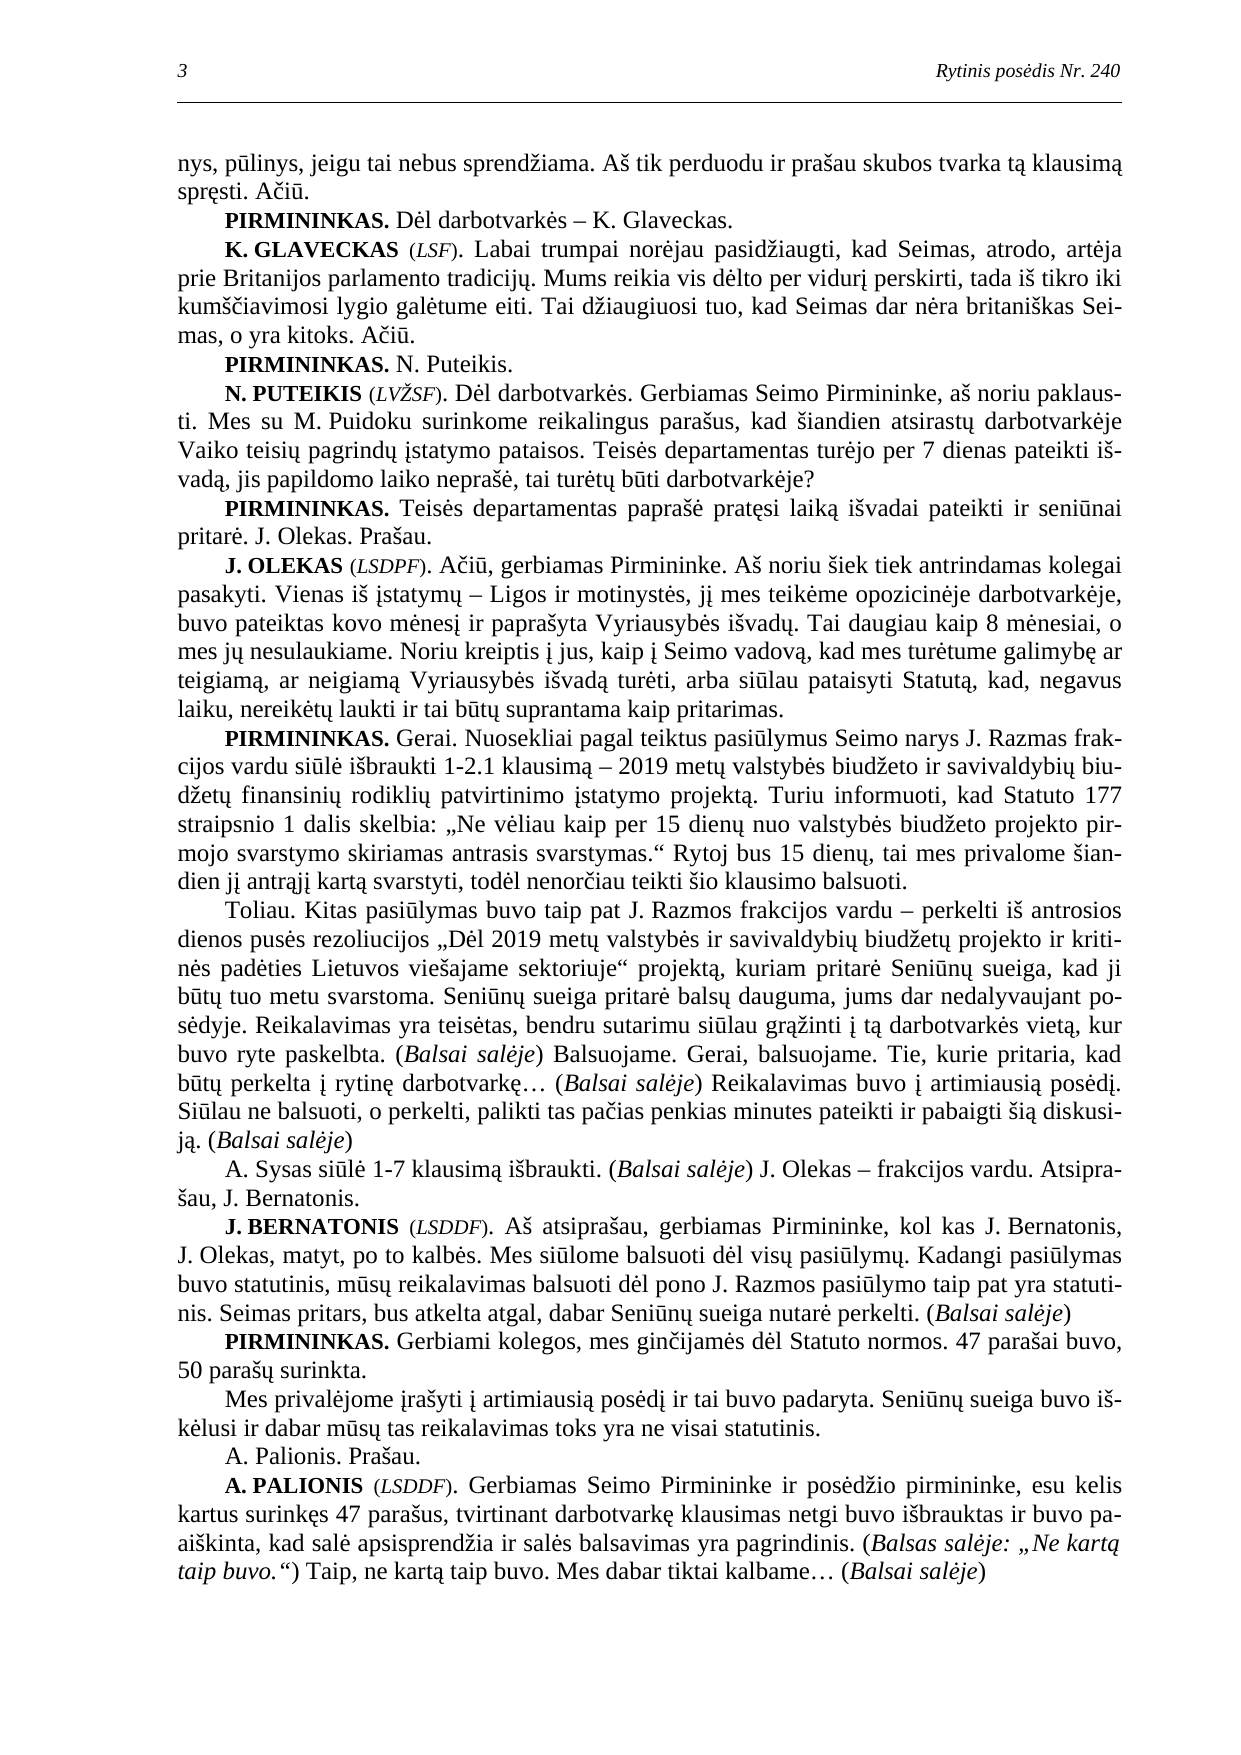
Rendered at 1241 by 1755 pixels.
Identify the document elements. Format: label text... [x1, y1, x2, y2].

text Mes pri­va­lėjo­me įra­šy­ti į ar­ti­miau­sią po­sė­dį ir tai bu­vo pa­da­ry­ta. Se­niū­nų su­ei­ga bu­vo iš­kė­lu­si ir da­bar mū­sų tas rei­ka­la­vi­mas toks yra ne vi­sai sta­tu­ti­nis. [177, 1384, 1122, 1441]
text A. Pa­lio­nis. Pra­šau. [177, 1441, 1122, 1470]
text PIRMININKAS. Ge­rai. Nuo­sek­liai pa­gal teik­tus pa­siū­ly­mus Sei­mo na­rys J. Raz­mas frak­ci­jos var­du siū­lė iš­brauk­ti 1-2.1 klau­si­mą – 2019 me­tų vals­ty­bės biu­dže­to ir sa­vi­val­dy­bių biu­dže­tų fi­nan­si­nių ro­dik­lių pa­tvir­ti­ni­mo įsta­ty­mo pro­jek­tą. Tu­riu in­for­muo­ti, kad Sta­tu­to 177 straips­nio 1 da­lis skel­bia: „Ne vė­liau kaip per 15 die­nų nuo vals­ty­bės biu­dže­to pro­jek­to pir­mo­jo svars­ty­mo ski­ria­mas ant­ra­sis svars­ty­mas.“ Ry­toj bus 15 die­nų, tai mes pri­va­lo­me šian­dien jį ant­rą­jį kar­tą svars­ty­ti, to­dėl ne­nor­čiau teik­ti šio klau­si­mo bal­suo­ti. [177, 723, 1122, 895]
text J. OLEKAS (LSDPF). Ačiū, ger­bia­mas Pir­mi­nin­ke. Aš no­riu šiek tiek ant­rin­da­mas ko­le­gai pa­sa­ky­ti. Vie­nas iš įsta­ty­mų – Li­gos ir mo­ti­nys­tės, jį mes tei­kė­me opo­zi­ci­nė­je dar­bo­tvarkėje, bu­vo pa­teik­tas ko­vo mė­ne­sį ir pa­pra­šy­ta Vy­riau­sy­bės iš­va­dų. Tai dau­giau kaip 8 mė­ne­siai, o mes jų ne­su­lau­kia­me. No­riu kreip­tis į jus, kaip į Sei­mo va­do­vą, kad mes tu­rė­tu­me ga­li­my­bę ar tei­gia­mą, ar nei­gia­mą Vy­riau­sy­bės iš­va­dą tu­rė­ti, ar­ba siū­lau pa­tai­sy­ti Sta­tu­tą, kad, ne­ga­vus lai­ku, ne­rei­kė­tų lauk­ti ir tai bū­tų su­pran­ta­ma kaip pri­ta­ri­mas. [177, 550, 1122, 723]
text PIRMININKAS. Tei­sės de­par­ta­men­tas pa­pra­šė pra­tę­si lai­ką iš­va­dai pa­teik­ti ir se­niū­nai pri­ta­rė. J. Ole­kas. Pra­šau. [177, 493, 1122, 550]
text nys, pū­li­nys, jei­gu tai ne­bus spren­džia­ma. Aš tik per­duo­du ir pra­šau sku­bos tvar­ka tą klau­si­mą spręs­ti. Ačiū. [177, 148, 1122, 205]
text PIRMININKAS. Ger­bia­mi ko­le­gos, mes gin­či­ja­mės dėl Sta­tu­to nor­mos. 47 pa­ra­šai bu­vo, 50 pa­ra­šų su­rink­ta. [177, 1326, 1122, 1384]
text N. PUTEIKIS (LVŽSF). Dėl dar­bo­tvarkės. Ger­bia­mas Sei­mo Pir­mi­nin­ke, aš no­riu pa­klaus­ti. Mes su M. Pui­do­ku su­rin­ko­me rei­ka­lin­gus pa­ra­šus, kad šian­dien at­si­ras­tų dar­bo­tvarkėje Vai­ko tei­sių pa­grin­dų įsta­ty­mo pa­tai­sos. Tei­sės de­par­ta­men­tas tu­rė­jo per 7 die­nas pa­teik­ti iš­va­dą, jis pa­pil­do­mo lai­ko ne­pra­šė, tai tu­rė­tų bū­ti dar­bo­tvarkėje? [177, 378, 1122, 493]
text A. Sy­sas siū­lė 1-7 klau­si­mą iš­brauk­ti. (Bal­sai sa­lė­je) J. Ole­kas – frak­ci­jos var­du. At­si­pra­šau, J. Ber­na­to­nis. [177, 1154, 1122, 1211]
text J. BERNATONIS (LSDDF). Aš at­si­pra­šau, ger­bia­mas Pir­mi­nin­ke, kol kas J. Ber­na­to­nis, J. Ole­kas, ma­tyt, po to kal­bės. Mes siū­lo­me bal­suo­ti dėl vi­sų pa­siū­ly­mų. Ka­dan­gi pa­siū­ly­mas bu­vo sta­tu­ti­nis, mū­sų rei­ka­la­vi­mas bal­suo­ti dėl po­no J. Raz­mos pa­siū­ly­mo taip pat yra sta­tu­ti­nis. Sei­mas pri­tars, bus at­kel­ta at­gal, da­bar Se­niū­nų su­ei­ga nu­ta­rė per­kel­ti. (Bal­sai sa­lė­je) [177, 1211, 1122, 1326]
text PIRMININKAS. Dėl dar­bo­tvarkės – K. Gla­vec­kas. [177, 205, 1122, 234]
text PIRMININKAS. N. Pu­tei­kis. [177, 349, 1122, 378]
text K. GLAVECKAS (LSF). La­bai trum­pai no­rė­jau pa­si­džiaug­ti, kad Sei­mas, at­ro­do, ar­tė­ja prie Bri­ta­ni­jos par­la­men­to tra­di­ci­jų. Mums rei­kia vis dėl­to per vi­du­rį per­skir­ti, ta­da iš tik­ro iki kumš­čia­vi­mo­si ly­gio ga­lė­tu­me ei­ti. Tai džiau­giuo­si tuo, kad Sei­mas dar nė­ra bri­ta­niš­kas Sei­mas, o yra ki­toks. Ačiū. [177, 234, 1122, 349]
text A. PALIONIS (LSDDF). Ger­bia­mas Sei­mo Pir­mi­nin­ke ir po­sė­džio pir­mi­nin­ke, esu ke­lis kar­tus su­rin­kęs 47 pa­ra­šus, tvir­ti­nant dar­bo­tvarkę klau­si­mas net­gi bu­vo iš­brauk­tas ir bu­vo pa­aiš­kin­ta, kad sa­lė ap­si­spren­džia ir sa­lės bal­sa­vi­mas yra pa­grin­di­nis. (Bal­sas sa­lė­je: „Ne kar­tą taip bu­vo.“) Taip, ne kar­tą taip bu­vo. Mes da­bar tik­tai kal­ba­me… (Bal­sai sa­lė­je) [177, 1470, 1122, 1585]
text To­liau. Ki­tas pa­siū­ly­mas bu­vo taip pat J. Raz­mos frak­ci­jos var­du – per­kel­ti iš ant­ro­sios die­nos pu­sės re­zo­liu­ci­jos „Dėl 2019 me­tų vals­ty­bės ir sa­vi­val­dy­bių biu­dže­tų pro­jek­to ir kri­ti­nės pa­dė­ties Lie­tu­vos vie­ša­ja­me sek­to­riu­je“ pro­jek­tą, ku­riam pri­ta­rė Se­niū­nų su­ei­ga, kad ji bū­tų tuo me­tu svars­to­ma. Se­niū­nų su­ei­ga pri­ta­rė bal­sų dau­gu­ma, jums dar ne­da­ly­vau­jant po­sė­dy­je. Rei­ka­la­vi­mas yra tei­sė­tas, ben­dru su­ta­ri­mu siū­lau grą­žin­ti į tą dar­bo­tvarkės vie­tą, kur bu­vo ry­te pa­skelb­ta. (Bal­sai sa­lė­je) Bal­suo­ja­me. Ge­rai, bal­suo­ja­me. Tie, ku­rie pri­ta­ria, kad bū­tų per­kel­ta į ry­ti­nę dar­bo­tvarkę… (Bal­sai sa­lė­je) Rei­ka­la­vi­mas bu­vo į ar­ti­miau­sią po­sė­dį. Siū­lau ne bal­suo­ti, o per­kel­ti, pa­lik­ti tas pa­čias pen­kias mi­nu­tes pa­teik­ti ir pa­baig­ti šią dis­ku­si­ją. (Bal­sai sa­lė­je) [177, 895, 1122, 1154]
